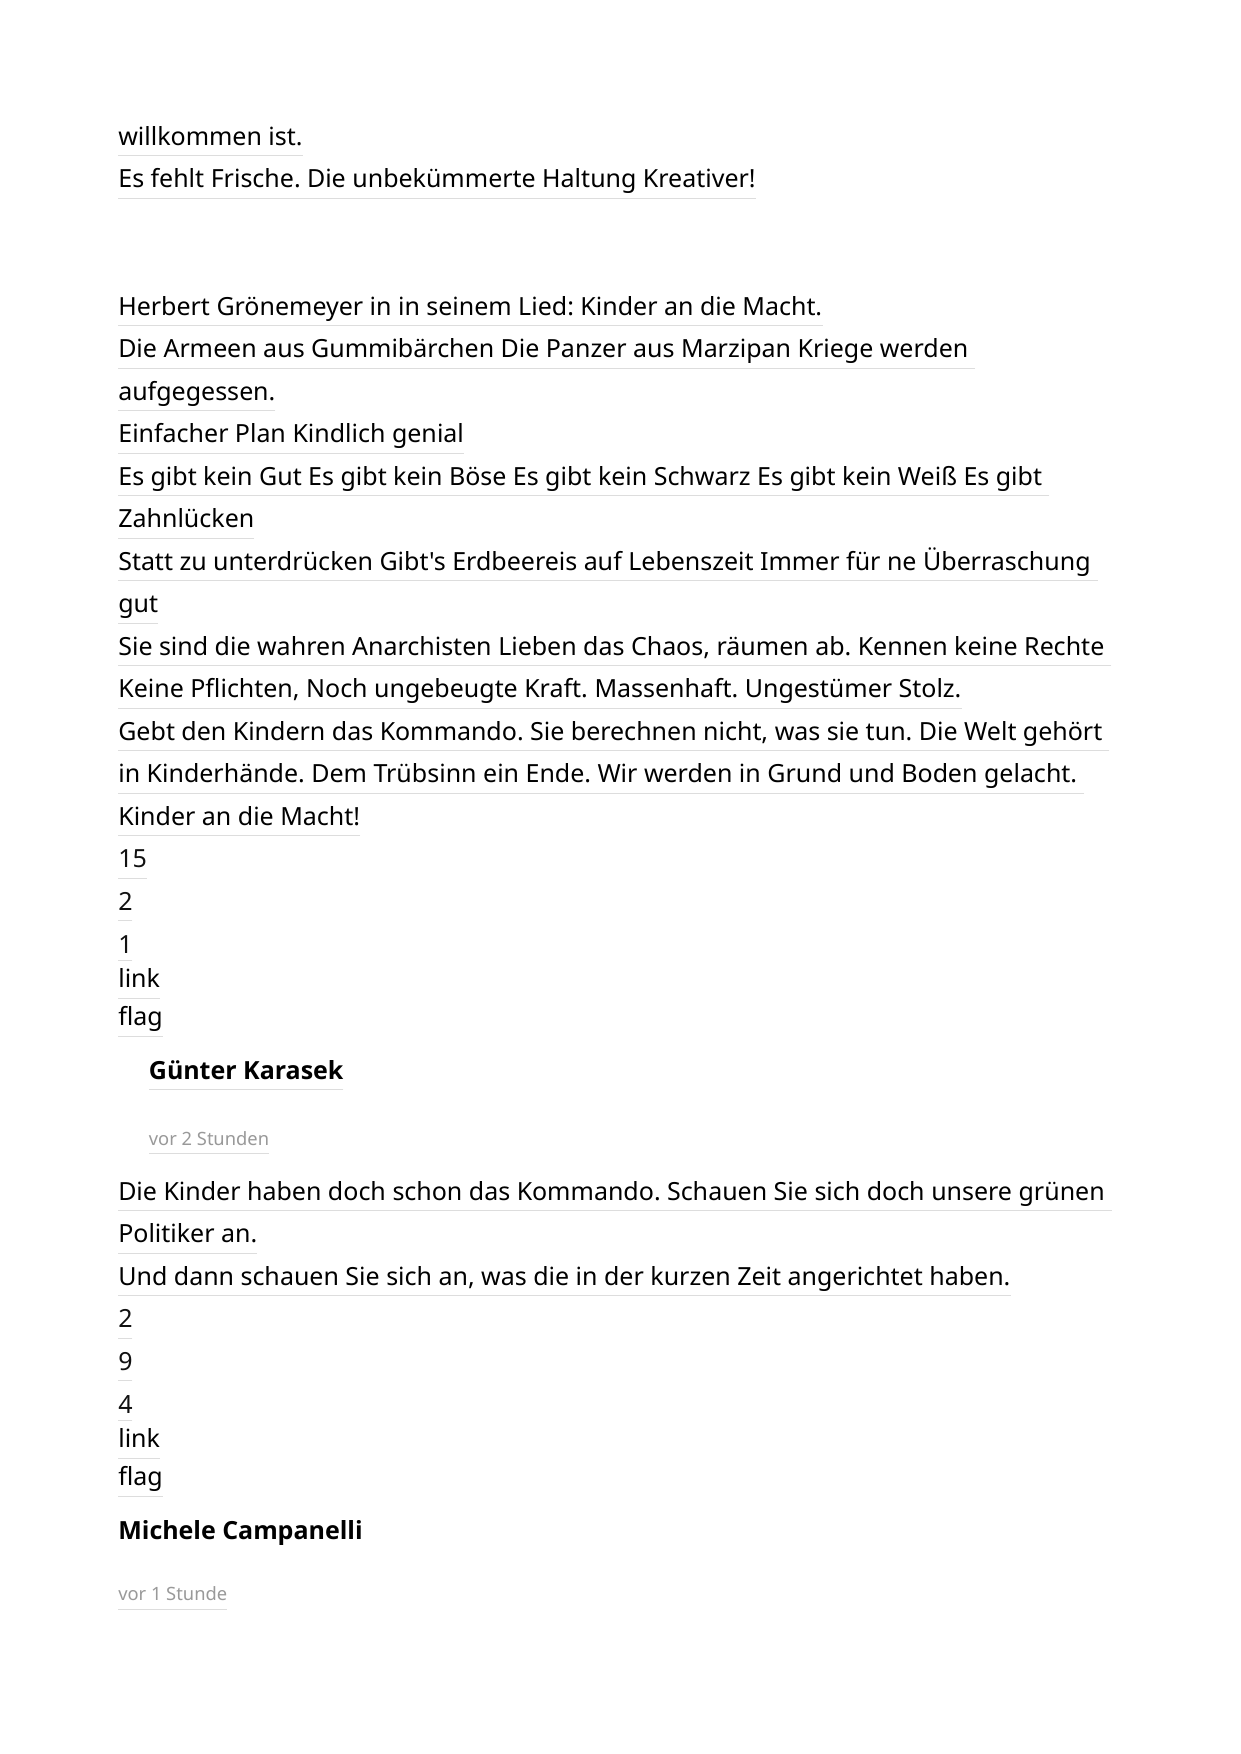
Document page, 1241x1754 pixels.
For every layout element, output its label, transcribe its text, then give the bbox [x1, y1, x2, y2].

text 4 [118, 1386, 1122, 1421]
text vor 2 Stunden [149, 1125, 1117, 1154]
text vor 1 Stunde [118, 1581, 1117, 1610]
text 15 [118, 841, 1122, 879]
text 2 [118, 1301, 1122, 1339]
text flag [118, 1459, 1122, 1497]
text willkommen ist. Es fehlt Frische. Die unbekümmerte Haltung Kreativer! Herbert Grönemeyer in in seinem Lied: Kinder an die Macht. Die Armeen aus Gummibärchen Die Panzer aus Marzipan Kriege werden aufgegessen. Einfacher Plan Kindlich genial Es gibt kein Gut Es gibt kein Böse Es gibt kein Schwarz Es gibt kein Weiß Es gibt Zahnlücken Statt zu unterdrücken Gibt's Erdbeereis auf Lebenszeit Immer für ne Überraschung gut Sie sind die wahren Anarchisten Lieben das Chaos, räumen ab. Kennen keine Rechte Keine Pflichten, Noch ungebeugte Kraft. Massenhaft. Ungestümer Stolz. Gebt den Kindern das Kommando. Sie berechnen nicht, was sie tun. Die Welt gehört in Kinderhände. Dem Trübsinn ein Ende. Wir werden in Grund und Boden gelacht. Kinder an die Macht! [118, 118, 1122, 836]
text 2 [118, 883, 1122, 921]
text Günter Karasek [149, 1052, 1122, 1090]
text link [118, 1421, 1122, 1459]
text Die Kinder haben doch schon das Kommando. Schauen Sie sich doch unsere grünen Politiker an. Und dann schauen Sie sich an, was die in der kurzen Zeit angerichtet haben. [118, 1173, 1122, 1296]
text 1 [118, 926, 1122, 961]
text link [118, 961, 1122, 999]
text Michele Campanelli [118, 1512, 1122, 1546]
text 9 [118, 1343, 1122, 1381]
text flag [118, 999, 1122, 1037]
